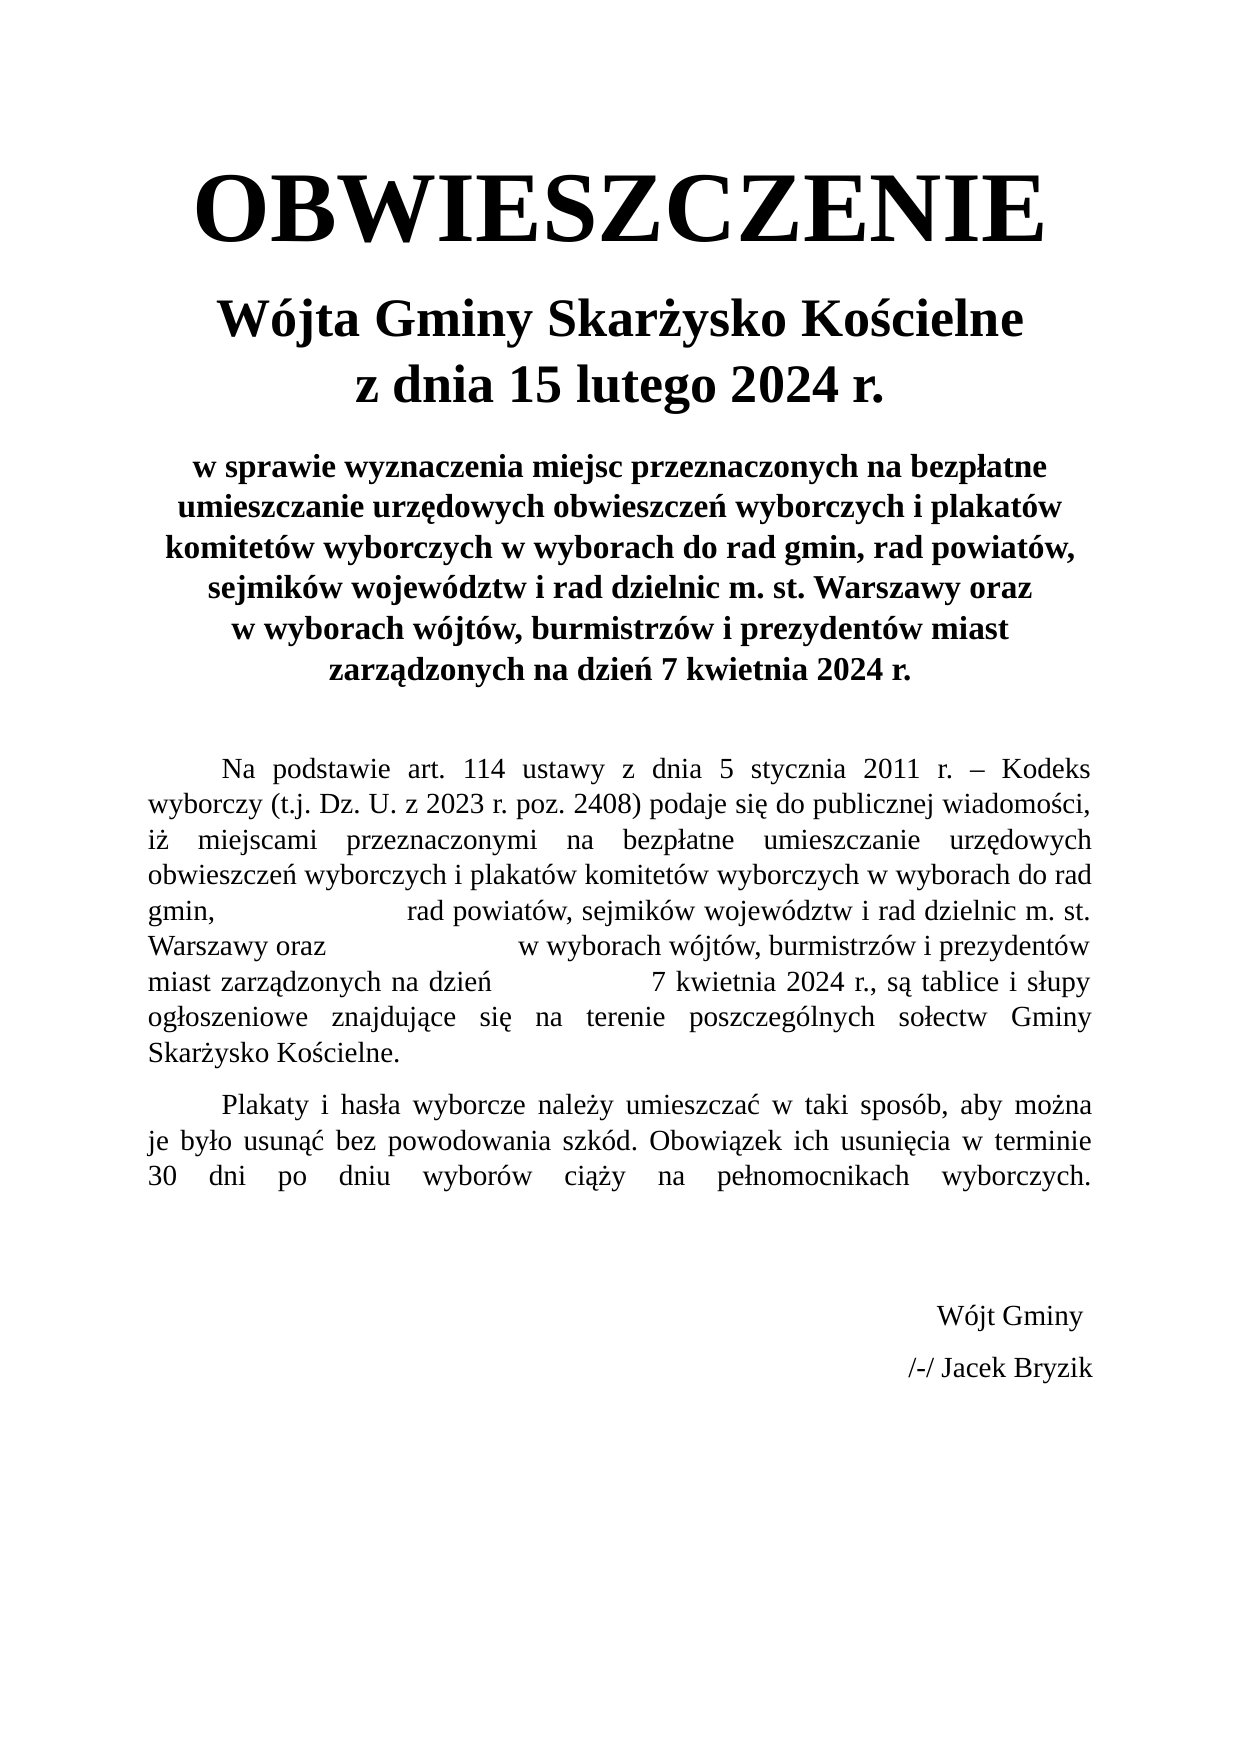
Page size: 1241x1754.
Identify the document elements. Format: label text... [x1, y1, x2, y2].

text Na podstawie art. 114 ustawy z dnia 5 stycznia 2011 r. – Kodeks wyborczy (t.j. Dz. U. z 2023 r. poz. 2408) podaje się do publicznej wiadomości, iż miejscami przeznaczonymi na bezpłatne umieszczanie urzędowych obwieszczeń wyborczych i plakatów komitetów wyborczych w wyborach do rad gmin, rad powiatów, sejmików województw i rad dzielnic m. st. Warszawy oraz w wyborach wójtów, burmistrzów i prezydentów miast zarządzonych na dzień 7 kwietnia 2024 r., są tablice i słupy ogłoszeniowe znajdujące się na terenie poszczególnych sołectw Gminy Skarżysko Kościelne. [148, 751, 1093, 1069]
text /-/ Jacek Bryzik [148, 1350, 1093, 1384]
text Wójta Gminy Skarżysko Kościelne [148, 286, 1093, 348]
text z dnia 15 lutego 2024 r. [148, 352, 1093, 414]
text OBWIESZCZENIE [148, 148, 1093, 263]
text w sprawie wyznaczenia miejsc przeznaczonych na bezpłatne umieszczanie urzędowych obwieszczeń wyborczych i plakatów komitetów wyborczych w wyborach do rad gmin, rad powiatów, sejmików województw i rad dzielnic m. st. Warszawy oraz w wyborach wójtów, burmistrzów i prezydentów miast zarządzonych na dzień 7 kwietnia 2024 r. [148, 446, 1093, 687]
text Wójt Gminy [148, 1298, 1093, 1332]
text Plakaty i hasła wyborcze należy umieszczać w taki sposób, aby można je było usunąć bez powodowania szkód. Obowiązek ich usunięcia w terminie 30 dni po dniu wyborów ciąży na pełnomocnikach wyborczych. [148, 1087, 1093, 1227]
